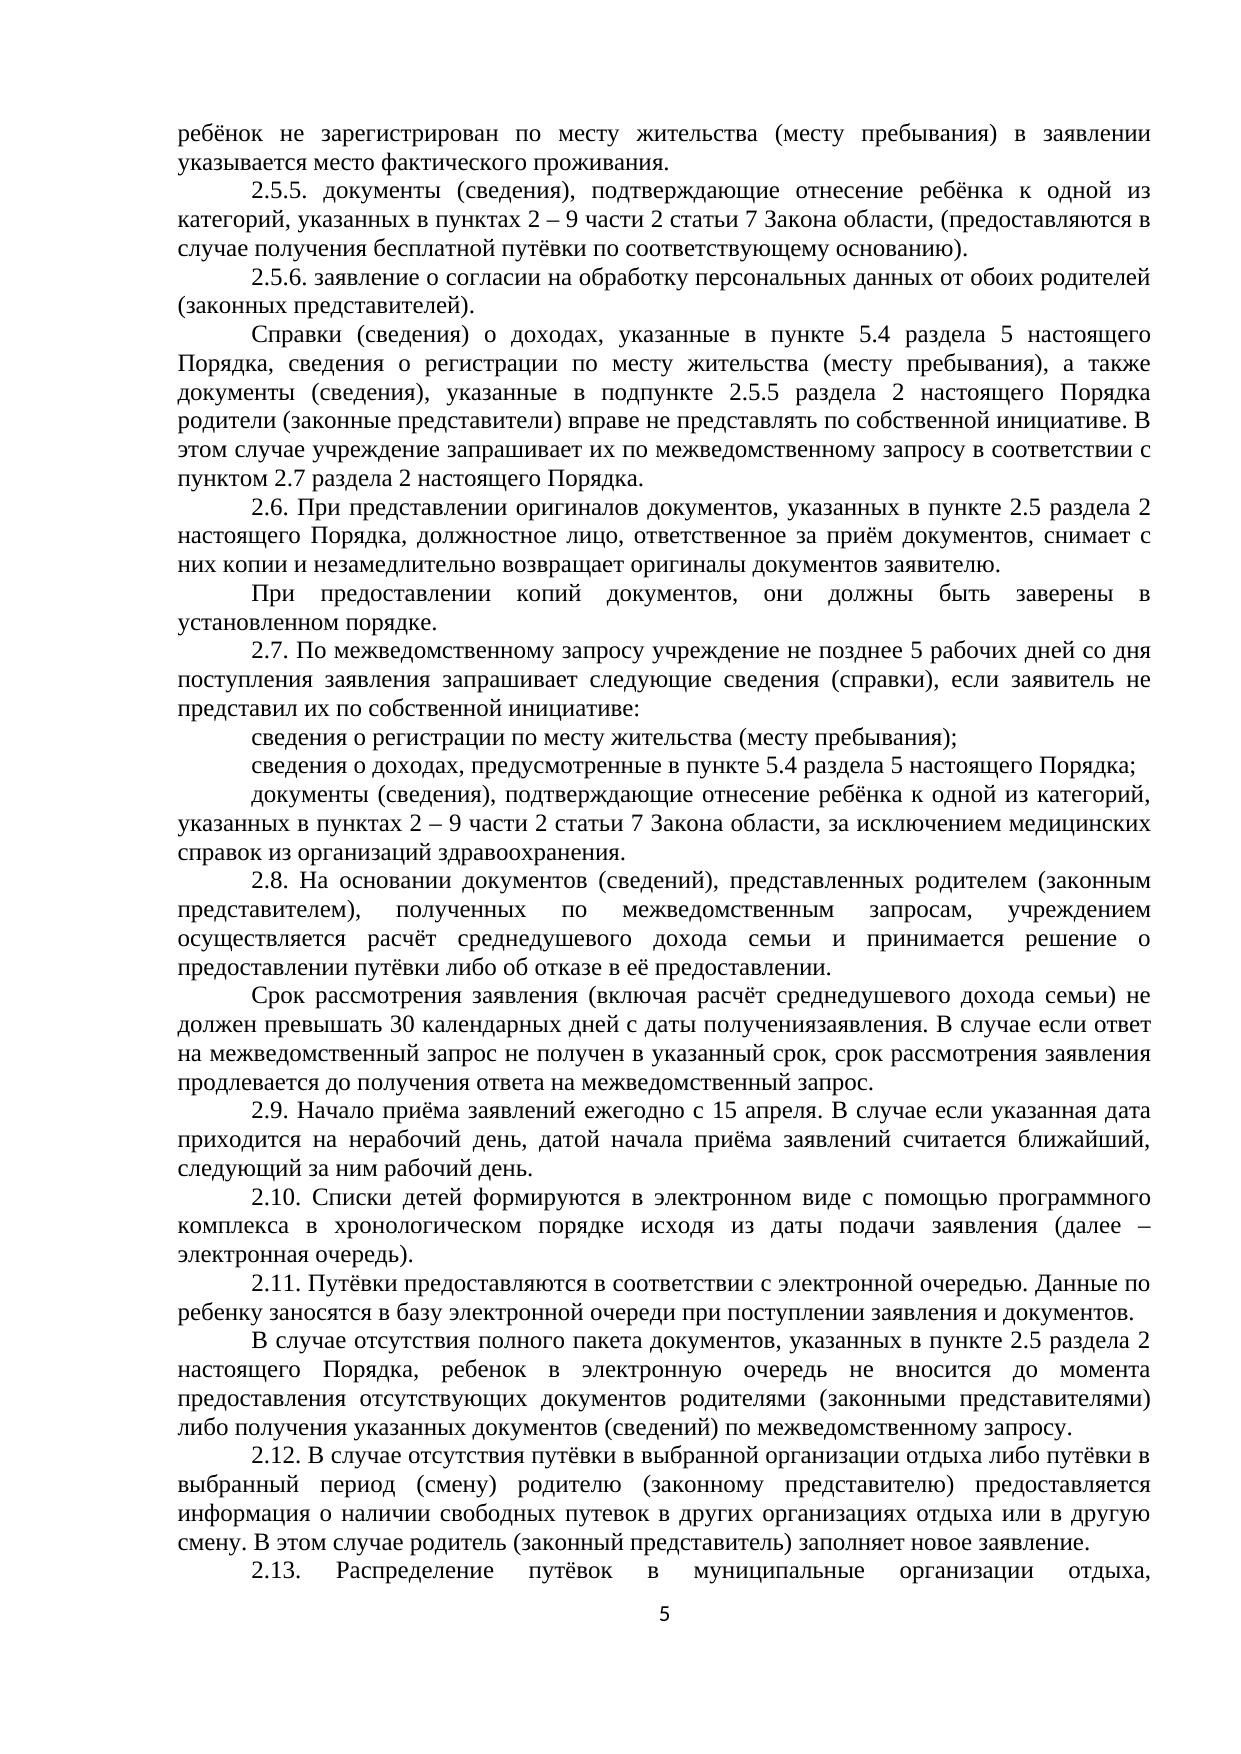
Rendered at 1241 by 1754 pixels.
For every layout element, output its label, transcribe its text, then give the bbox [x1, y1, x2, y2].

table_header ребёнок не зарегистрирован по месту жительства (месту пребывания) в заявлении указывается место фактического проживания. 2.5.5. документы (сведения), подтверждающие отнесение ребёнка к одной из категорий, указанных в пунктах 2 – 9 части 2 статьи 7 Закона области, (предоставляются в случае получения бесплатной путёвки по соответствующему основанию). 2.5.6. заявление о согласии на обработку персональных данных от обоих родителей (законных представителей). Справки (сведения) о доходах, указанные в пункте 5.4 раздела 5 настоящего Порядка, сведения о регистрации по месту жительства (месту пребывания), а также документы (сведения), указанные в подпункте 2.5.5 раздела 2 настоящего Порядка родители (законные представители) вправе не представлять по собственной инициативе. В этом случае учреждение запрашивает их по межведомственному запросу в соответствии с пунктом 2.7 раздела 2 настоящего Порядка. 2.6. При представлении оригиналов документов, указанных в пункте 2.5 раздела 2 настоящего Порядка, должностное лицо, ответственное за приём документов, снимает с них копии и незамедлительно возвращает оригиналы документов заявителю. При предоставлении копий документов, они должны быть заверены в установленном порядке. 2.7. По межведомственному запросу учреждение не позднее 5 рабочих дней со дня поступления заявления запрашивает следующие сведения (справки), если заявитель не представил их по собственной инициативе: сведения о регистрации по месту жительства (месту пребывания); сведения о доходах, предусмотренные в пункте 5.4 раздела 5 настоящего Порядка; документы (сведения), подтверждающие отнесение ребёнка к одной из категорий, указанных в пунктах 2 – 9 части 2 статьи 7 Закона области, за исключением медицинских справок из организаций здравоохранения. 2.8. На основании документов (сведений), представленных родителем (законным представителем), полученных по межведомственным запросам, учреждением осуществляется расчёт среднедушевого дохода семьи и принимается решение о предоставлении путёвки либо об отказе в её предоставлении. Срок рассмотрения заявления (включая расчёт среднедушевого дохода семьи) не должен превышать 30 календарных дней с даты получениязаявления. В случае если ответ на межведомственный запрос не получен в указанный срок, срок рассмотрения заявления продлевается до получения ответа на межведомственный запрос. 2.9. Начало приёма заявлений ежегодно с 15 апреля. В случае если указанная дата приходится на нерабочий день, датой начала приёма заявлений считается ближайший, следующий за ним рабочий день. 2.10. Списки детей формируются в электронном виде с помощью программного комплекса в хронологическом порядке исходя из даты подачи заявления (далее – электронная очередь). 2.11. Путёвки предоставляются в соответствии с электронной очередью. Данные по ребенку заносятся в базу электронной очереди при поступлении заявления и документов. В случае отсутствия полного пакета документов, указанных в пункте 2.5 раздела 2 настоящего Порядка, ребенок в электронную очередь не вносится до момента предоставления отсутствующих документов родителями (законными представителями) либо получения указанных документов (сведений) по межведомственному запросу. 2.12. В случае отсутствия путёвки в выбранной организации отдыха либо путёвки в выбранный период (смену) родителю (законному представителю) предоставляется информация о наличии свободных путевок в других организациях отдыха или в другую смену. В этом случае родитель (законный представитель) заполняет новое заявление. 2.13. Распределение путёвок в муниципальные организации отдыха, [166, 118, 1163, 1584]
